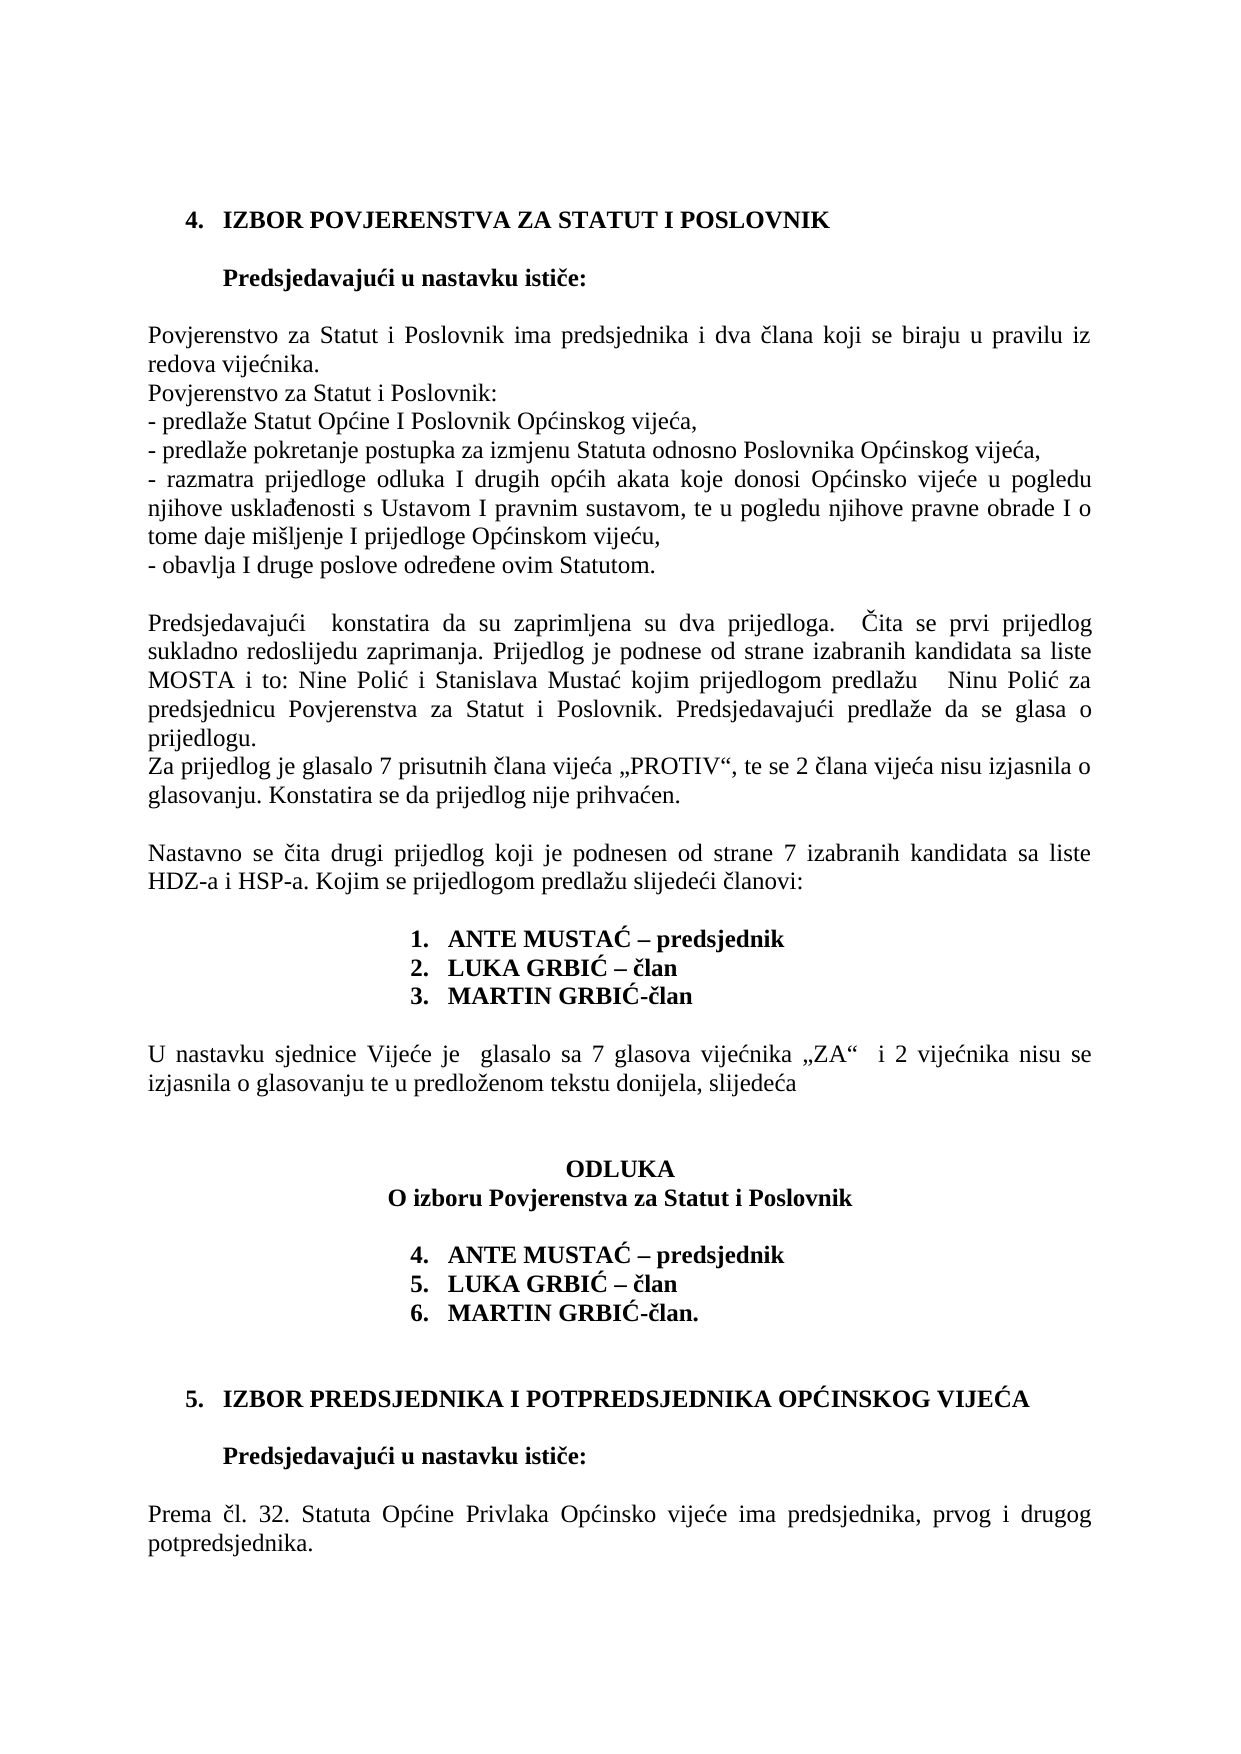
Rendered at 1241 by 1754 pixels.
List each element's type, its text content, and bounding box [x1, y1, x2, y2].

text Povjerenstvo za Statut i Poslovnik: [148, 378, 1093, 406]
list IZBOR POVJERENSTVA ZA STATUT I POSLOVNIK [185, 205, 1093, 234]
text - predlaže Statut Općine I Poslovnik Općinskog vijeća, [148, 406, 1093, 435]
list MARTIN GRBIĆ-član [410, 981, 1093, 1010]
text Prema čl. 32. Statuta Općine Privlaka Općinsko vijeće ima predsjednika, prvog i drugog potpredsjednika. [148, 1499, 1093, 1556]
list LUKA GRBIĆ – član [410, 953, 1093, 981]
list IZBOR PREDSJEDNIKA I POTPREDSJEDNIKA OPĆINSKOG VIJEĆA [185, 1384, 1093, 1413]
text Predsjedavajući konstatira da su zaprimljena su dva prijedloga. Čita se prvi prijedlog sukladno redoslijedu zaprimanja. Prijedlog je podnese od strane izabranih kandidata sa liste MOSTA i to: Nine Polić i Stanislava Mustać kojim prijedlogom predlažu Ninu Polić za predsjednicu Povjerenstva za Statut i Poslovnik. Predsjedavajući predlaže da se glasa o prijedlogu. [148, 608, 1093, 751]
list ANTE MUSTAĆ – predsjednik [410, 924, 1093, 953]
text - obavlja I druge poslove određene ovim Statutom. [148, 550, 1093, 579]
text Predsjedavajući u nastavku ističe: [223, 1441, 1093, 1470]
text Predsjedavajući u nastavku ističe: [223, 263, 1093, 291]
list ANTE MUSTAĆ – predsjednik [410, 1240, 1093, 1269]
list LUKA GRBIĆ – član [410, 1269, 1093, 1298]
text - predlaže pokretanje postupka za izmjenu Statuta odnosno Poslovnika Općinskog vijeća, [148, 435, 1093, 464]
text Nastavno se čita drugi prijedlog koji je podnesen od strane 7 izabranih kandidata sa liste HDZ-a i HSP-a. Kojim se prijedlogom predlažu slijedeći članovi: [148, 838, 1093, 895]
text - razmatra prijedloge odluka I drugih općih akata koje donosi Općinsko vijeće u pogledu njihove usklađenosti s Ustavom I pravnim sustavom, te u pogledu njihove pravne obrade I o tome daje mišljenje I prijedloge Općinskom vijeću, [148, 464, 1093, 550]
text Povjerenstvo za Statut i Poslovnik ima predsjednika i dva člana koji se biraju u pravilu iz redova vijećnika. [148, 320, 1093, 378]
text U nastavku sjednice Vijeće je glasalo sa 7 glasova vijećnika „ZA“ i 2 vijećnika nisu se izjasnila o glasovanju te u predloženom tekstu donijela, slijedeća [148, 1039, 1093, 1096]
text O izboru Povjerenstva za Statut i Poslovnik [148, 1183, 1093, 1211]
text ODLUKA [148, 1154, 1093, 1183]
text Za prijedlog je glasalo 7 prisutnih člana vijeća „PROTIV“, te se 2 člana vijeća nisu izjasnila o glasovanju. Konstatira se da prijedlog nije prihvaćen. [148, 751, 1093, 809]
list MARTIN GRBIĆ-član. [410, 1298, 1093, 1326]
